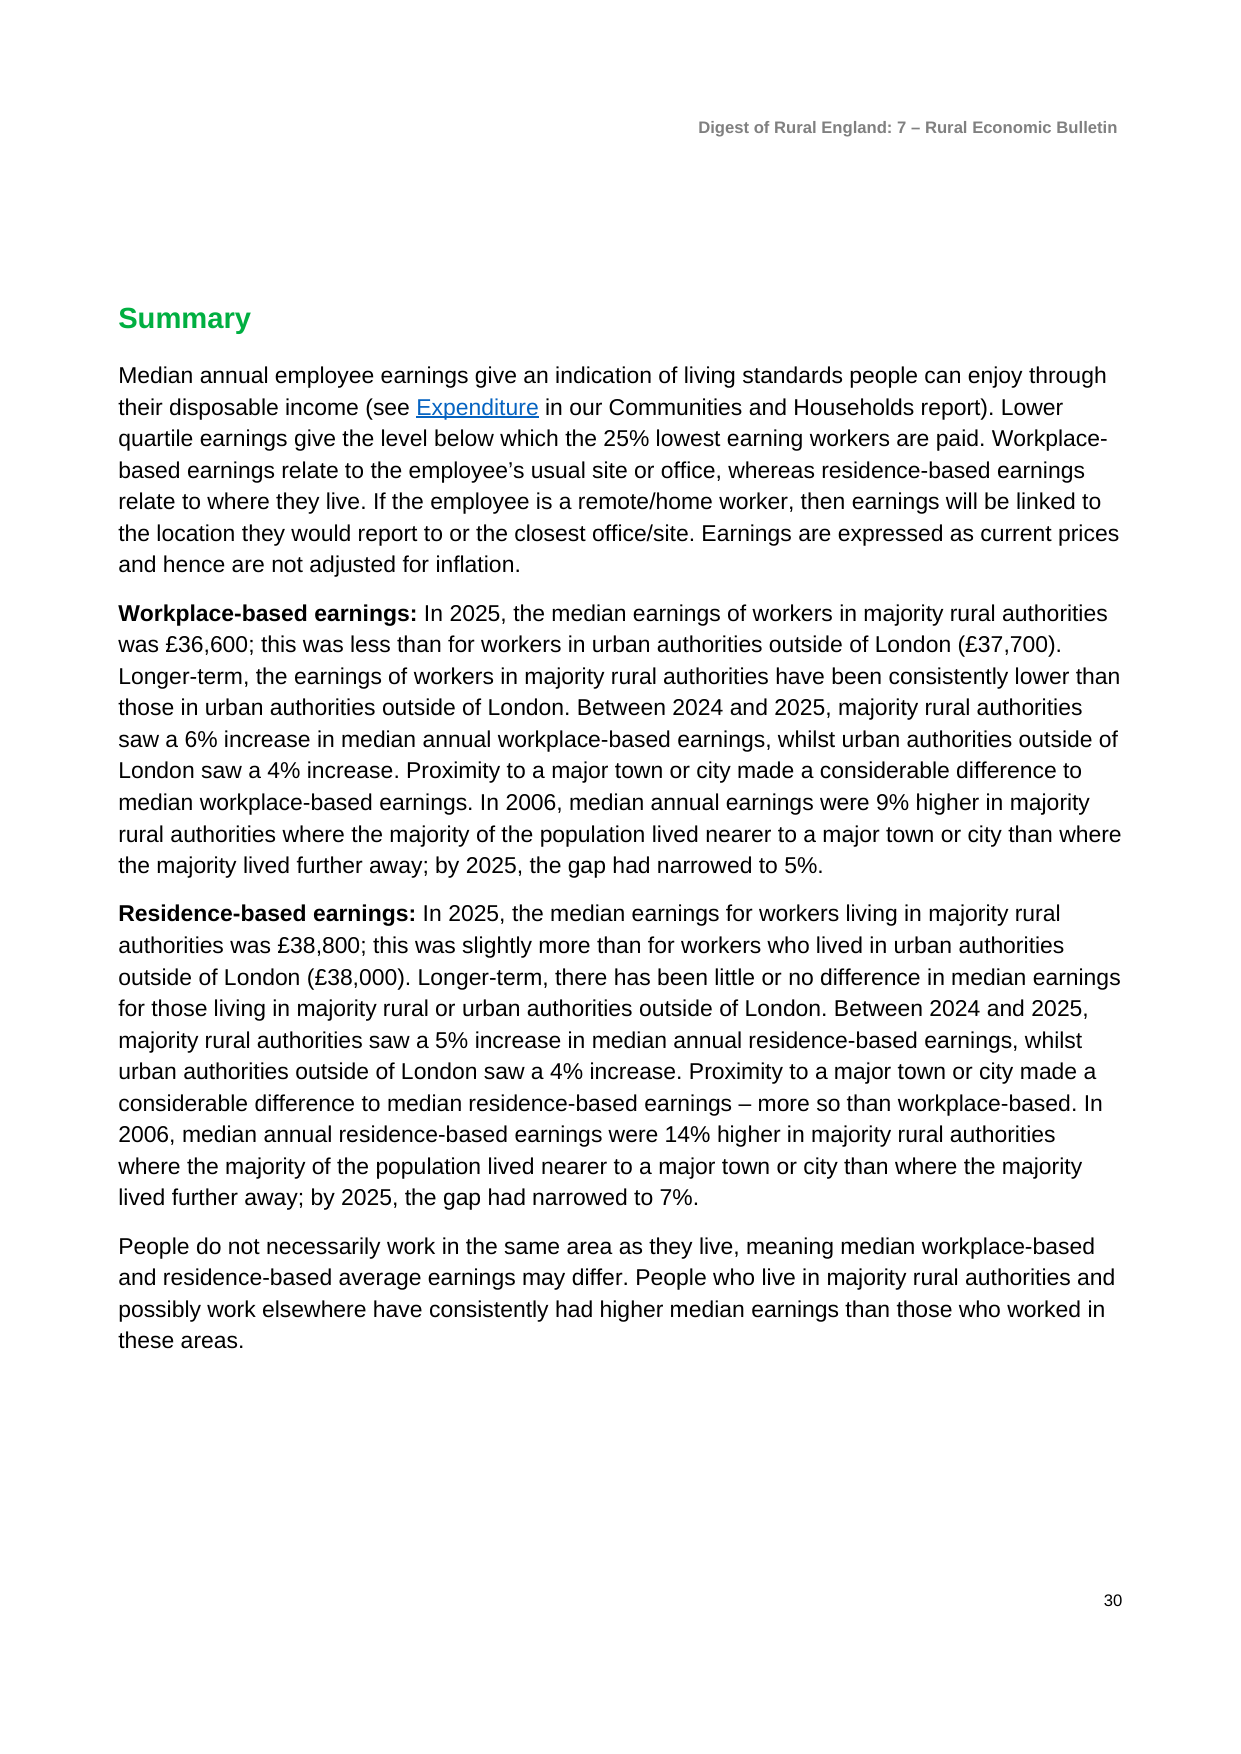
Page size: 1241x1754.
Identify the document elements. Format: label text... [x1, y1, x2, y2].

subtitle Summary [118, 301, 1122, 335]
text Residence-based earnings: In 2025, the median earnings for workers living in majority rural authorities was £38,800; this was slightly more than for workers who lived in urban authorities outside of London (£38,000). Longer-term, there has been little or no difference in median earnings for those living in majority rural or urban authorities outside of London. Between 2024 and 2025, majority rural authorities saw a 5% increase in median annual residence-based earnings, whilst urban authorities outside of London saw a 4% increase. Proximity to a major town or city made a considerable difference to median residence-based earnings – more so than workplace-based. In 2006, median annual residence-based earnings were 14% higher in majority rural authorities where the majority of the population lived nearer to a major town or city than where the majority lived further away; by 2025, the gap had narrowed to 7%. [118, 900, 1122, 1211]
text People do not necessarily work in the same area as they live, meaning median workplace-based and residence-based average earnings may differ. People who live in majority rural authorities and possibly work elsewhere have consistently had higher median earnings than those who worked in these areas. [118, 1233, 1122, 1354]
text Median annual employee earnings give an indication of living standards people can enjoy through their disposable income (see Expenditure in our Communities and Households report). Lower quartile earnings give the level below which the 25% lowest earning workers are paid. Workplace-based earnings relate to the employee’s usual site or office, whereas residence-based earnings relate to where they live. If the employee is a remote/home worker, then earnings will be linked to the location they would report to or the closest office/site. Earnings are expressed as current prices and hence are not adjusted for inflation. [118, 362, 1122, 578]
text Workplace-based earnings: In 2025, the median earnings of workers in majority rural authorities was £36,600; this was less than for workers in urban authorities outside of London (£37,700). Longer-term, the earnings of workers in majority rural authorities have been consistently lower than those in urban authorities outside of London. Between 2024 and 2025, majority rural authorities saw a 6% increase in median annual workplace-based earnings, whilst urban authorities outside of London saw a 4% increase. Proximity to a major town or city made a considerable difference to median workplace-based earnings. In 2006, median annual earnings were 9% higher in majority rural authorities where the majority of the population lived nearer to a major town or city than where the majority lived further away; by 2025, the gap had narrowed to 5%. [118, 599, 1122, 878]
